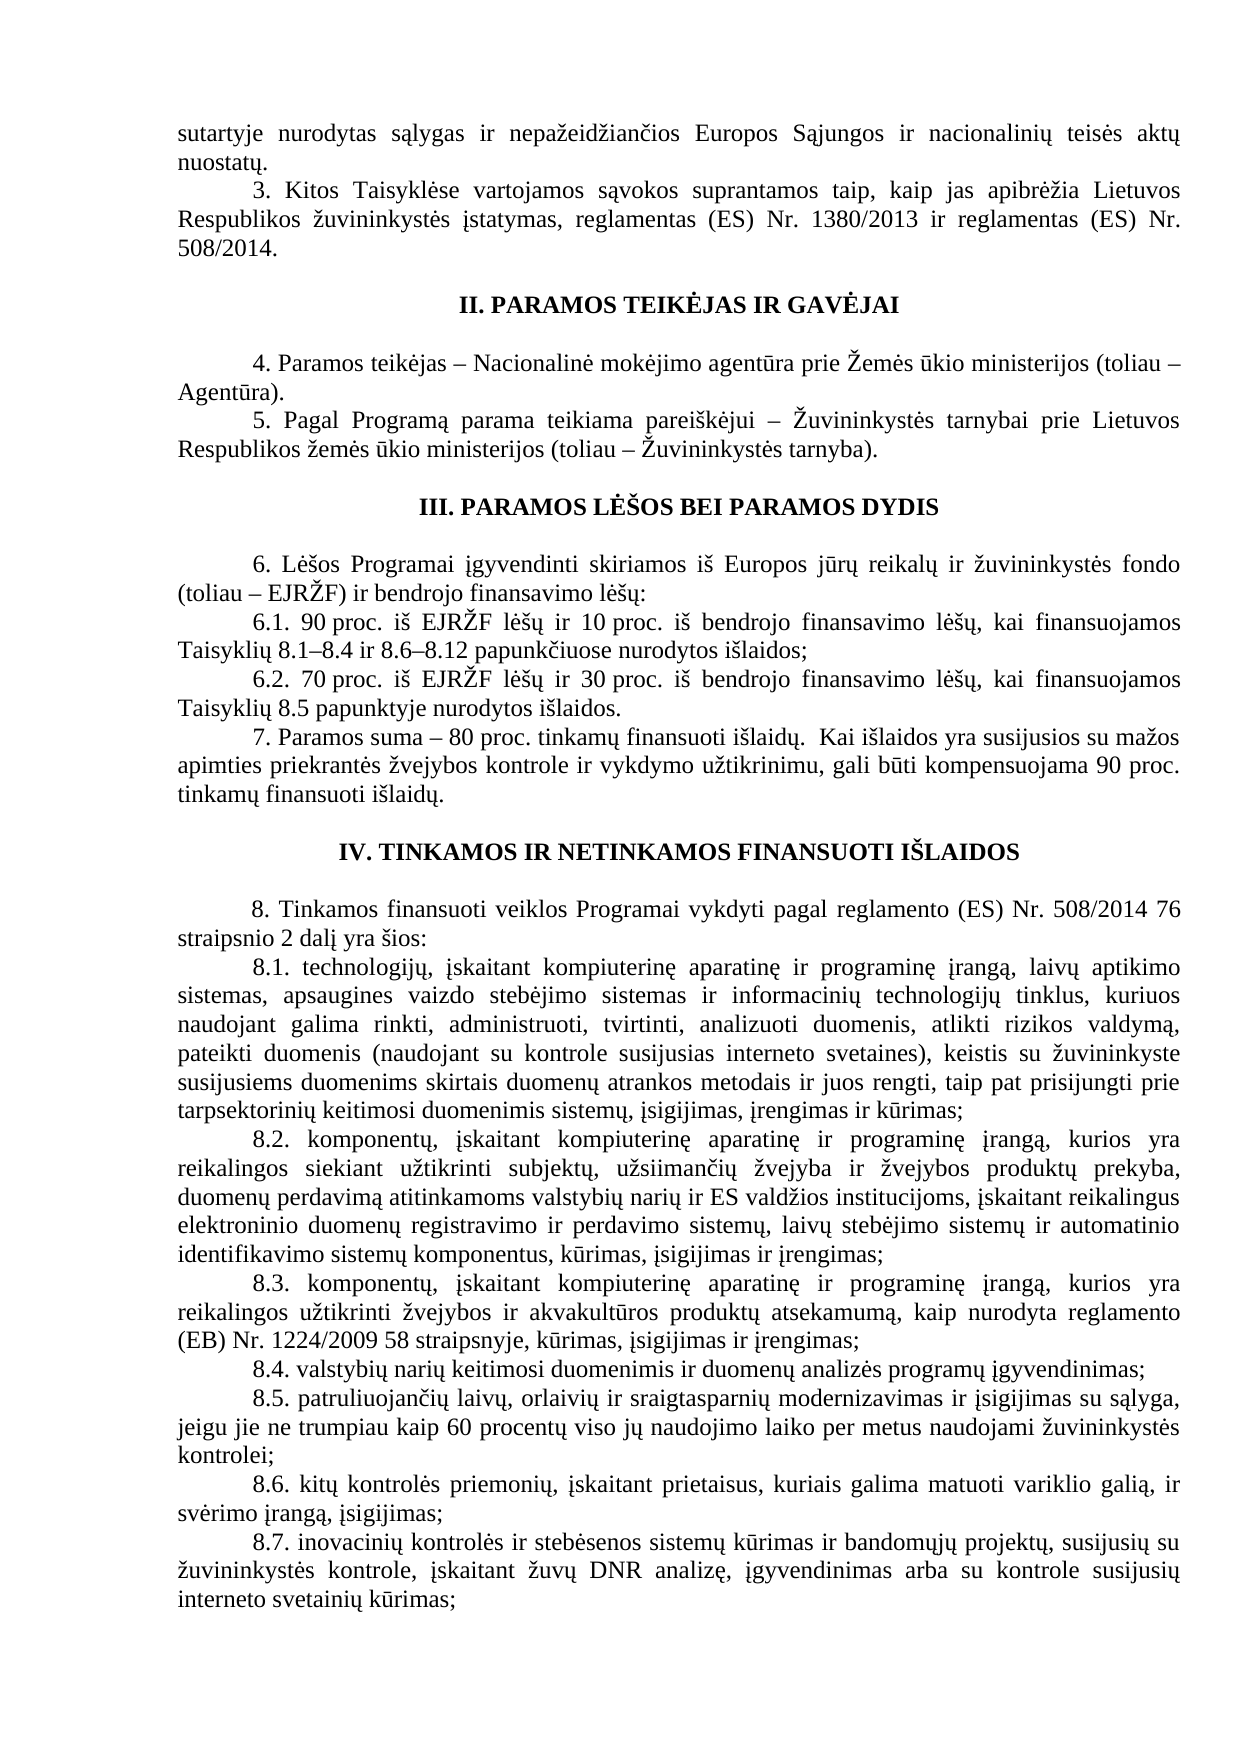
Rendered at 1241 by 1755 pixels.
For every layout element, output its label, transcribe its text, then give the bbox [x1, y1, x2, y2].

text 8.2. komponentų, įskaitant kompiuterinę aparatinę ir programinę įrangą, kurios yra reikalingos siekiant užtikrinti subjektų, užsiimančių žvejyba ir žvejybos produktų prekyba, duomenų perdavimą atitinkamoms valstybių narių ir ES valdžios institucijoms, įskaitant reikalingus elektroninio duomenų registravimo ir perdavimo sistemų, laivų stebėjimo sistemų ir automatinio identifikavimo sistemų komponentus, kūrimas, įsigijimas ir įrengimas; [177, 1124, 1181, 1268]
text II. PARAMOS TEIKĖJAS IR GAVĖJAI [177, 291, 1181, 319]
text sutartyje nurodytas sąlygas ir nepažeidžiančios Europos Sąjungos ir nacionalinių teisės aktų nuostatų. [177, 118, 1181, 176]
text 6.2. 70 proc. iš EJRŽF lėšų ir 30 proc. iš bendrojo finansavimo lėšų, kai finansuojamos Taisyklių 8.5 papunktyje nurodytos išlaidos. [177, 664, 1181, 722]
text 8.3. komponentų, įskaitant kompiuterinę aparatinę ir programinę įrangą, kurios yra reikalingos užtikrinti žvejybos ir akvakultūros produktų atsekamumą, kaip nurodyta reglamento (EB) Nr. 1224/2009 58 straipsnyje, kūrimas, įsigijimas ir įrengimas; [177, 1268, 1181, 1354]
text 8. Tinkamos finansuoti veiklos Programai vykdyti pagal reglamento (ES) Nr. 508/2014 76 straipsnio 2 dalį yra šios: [177, 894, 1181, 952]
text 8.7. inovacinių kontrolės ir stebėsenos sistemų kūrimas ir bandomųjų projektų, susijusių su žuvininkystės kontrole, įskaitant žuvų DNR analizę, įgyvendinimas arba su kontrole susijusių interneto svetainių kūrimas; [177, 1527, 1181, 1613]
text 5. Pagal Programą parama teikiama pareiškėjui – Žuvininkystės tarnybai prie Lietuvos Respublikos žemės ūkio ministerijos (toliau – Žuvininkystės tarnyba). [177, 406, 1181, 463]
text 3. Kitos Taisyklėse vartojamos sąvokos suprantamos taip, kaip jas apibrėžia Lietuvos Respublikos žuvininkystės įstatymas, reglamentas (ES) Nr. 1380/2013 ir reglamentas (ES) Nr. 508/2014. [177, 176, 1181, 262]
text 4. Paramos teikėjas – Nacionalinė mokėjimo agentūra prie Žemės ūkio ministerijos (toliau – Agentūra). [177, 348, 1181, 406]
text 7. Paramos suma – 80 proc. tinkamų finansuoti išlaidų. Kai išlaidos yra susijusios su mažos apimties priekrantės žvejybos kontrole ir vykdymo užtikrinimu, gali būti kompensuojama 90 proc. tinkamų finansuoti išlaidų. [177, 722, 1181, 808]
text 8.5. patruliuojančių laivų, orlaivių ir sraigtasparnių modernizavimas ir įsigijimas su sąlyga, jeigu jie ne trumpiau kaip 60 procentų viso jų naudojimo laiko per metus naudojami žuvininkystės kontrolei; [177, 1383, 1181, 1469]
text 8.4. valstybių narių keitimosi duomenimis ir duomenų analizės programų įgyvendinimas; [177, 1354, 1181, 1383]
text 6. Lėšos Programai įgyvendinti skiriamos iš Europos jūrų reikalų ir žuvininkystės fondo (toliau – EJRŽF) ir bendrojo finansavimo lėšų: [177, 549, 1181, 607]
text IV. TINKAMOS IR NETINKAMOS FINANSUOTI IŠLAIDOS [177, 837, 1181, 866]
text 6.1. 90 proc. iš EJRŽF lėšų ir 10 proc. iš bendrojo finansavimo lėšų, kai finansuojamos Taisyklių 8.1–8.4 ir 8.6–8.12 papunkčiuose nurodytos išlaidos; [177, 607, 1181, 664]
text III. Paramos LĖŠOS BEI PARAMOS DYDIS [177, 492, 1181, 521]
text 8.6. kitų kontrolės priemonių, įskaitant prietaisus, kuriais galima matuoti variklio galią, ir svėrimo įrangą, įsigijimas; [177, 1469, 1181, 1527]
text 8.1. technologijų, įskaitant kompiuterinę aparatinę ir programinę įrangą, laivų aptikimo sistemas, apsaugines vaizdo stebėjimo sistemas ir informacinių technologijų tinklus, kuriuos naudojant galima rinkti, administruoti, tvirtinti, analizuoti duomenis, atlikti rizikos valdymą, pateikti duomenis (naudojant su kontrole susijusias interneto svetaines), keistis su žuvininkyste susijusiems duomenims skirtais duomenų atrankos metodais ir juos rengti, taip pat prisijungti prie tarpsektorinių keitimosi duomenimis sistemų, įsigijimas, įrengimas ir kūrimas; [177, 952, 1181, 1124]
